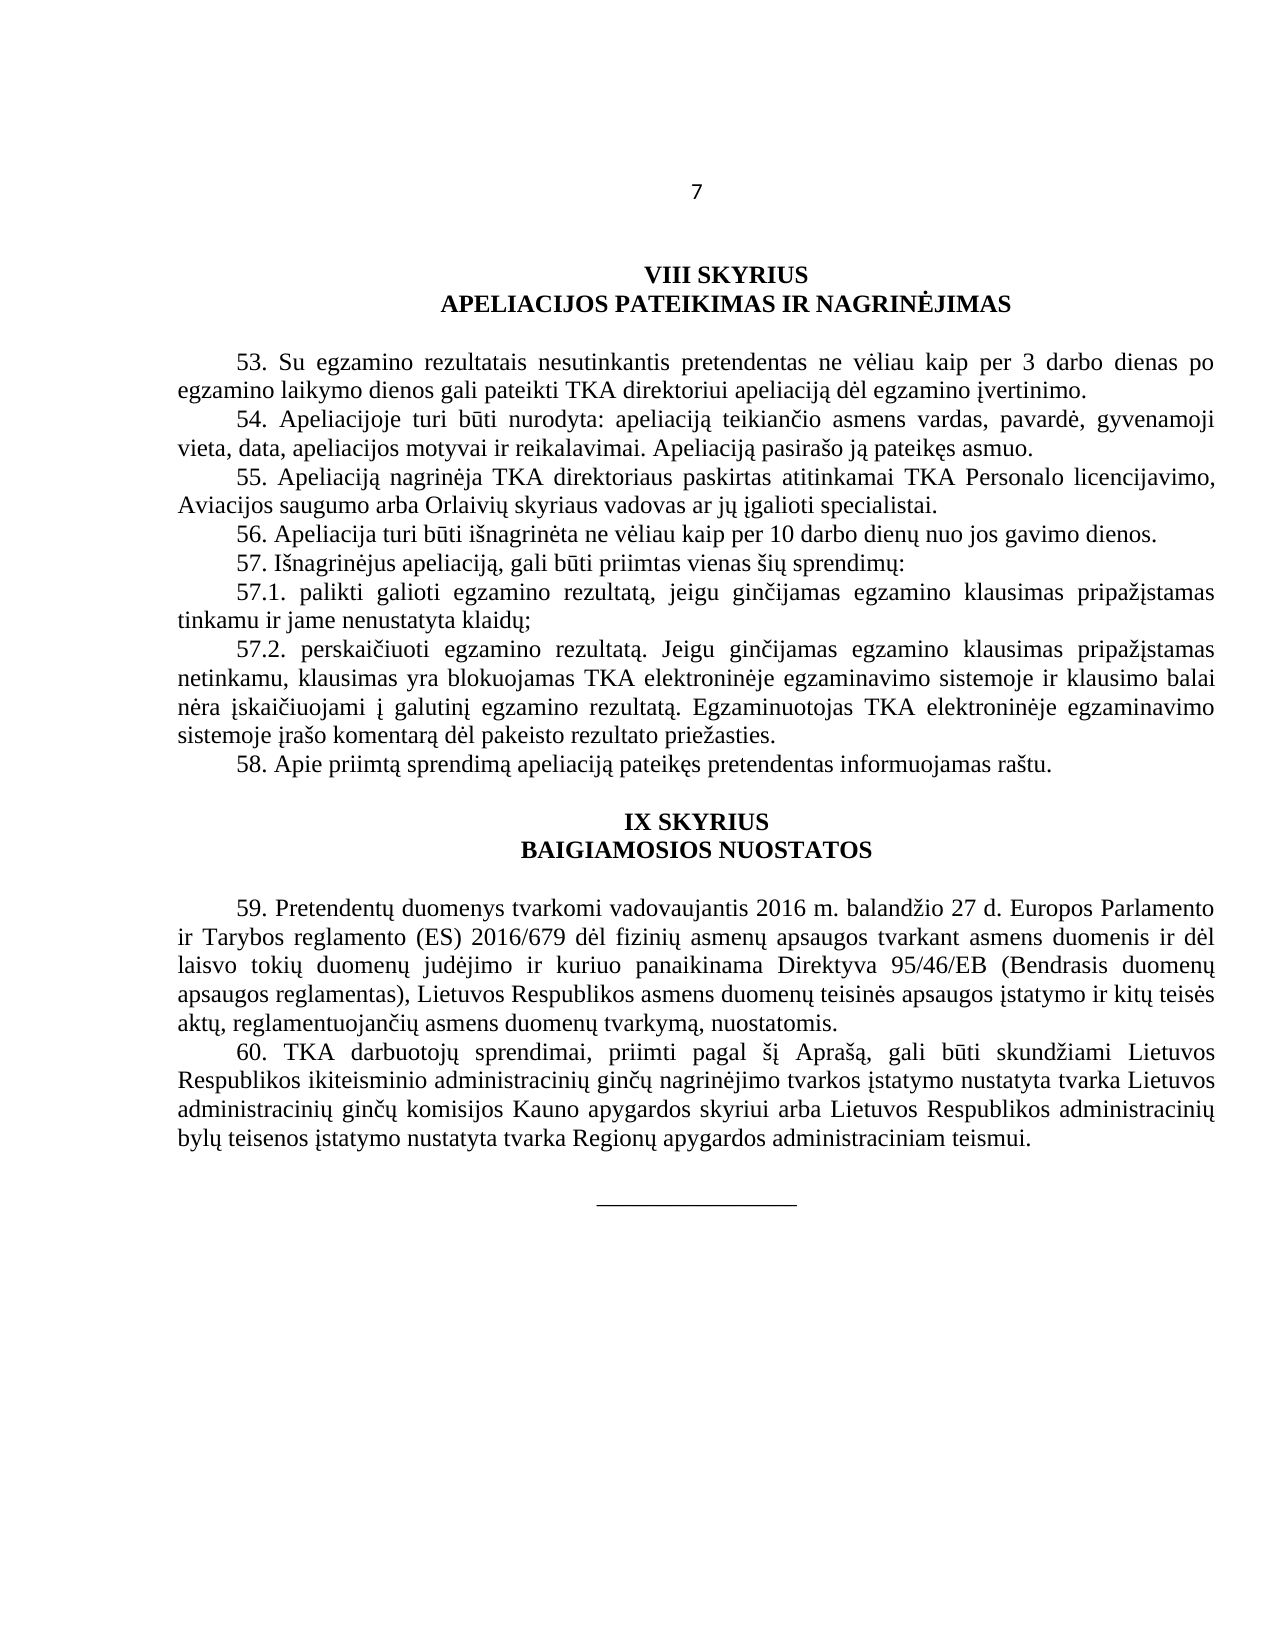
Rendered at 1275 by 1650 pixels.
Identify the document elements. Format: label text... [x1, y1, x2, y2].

text 54. Apeliacijoje turi būti nurodyta: apeliaciją teikiančio asmens vardas, pavardė, gyvenamoji vieta, data, apeliacijos motyvai ir reikalavimai. Apeliaciją pasirašo ją pateikęs asmuo. [177, 404, 1216, 462]
text IX SKYRIUS [177, 807, 1216, 835]
text BAIGIAMOSIOS NUOSTATOS [177, 835, 1216, 864]
text 57.1. palikti galioti egzamino rezultatą, jeigu ginčijamas egzamino klausimas pripažįstamas tinkamu ir jame nenustatyta klaidų; [177, 577, 1216, 634]
text VIII SKYRIUS [177, 260, 1216, 289]
text 59. Pretendentų duomenys tvarkomi vadovaujantis 2016 m. balandžio 27 d. Europos Parlamento ir Tarybos reglamento (ES) 2016/679 dėl fizinių asmenų apsaugos tvarkant asmens duomenis ir dėl laisvo tokių duomenų judėjimo ir kuriuo panaikinama Direktyva 95/46/EB (Bendrasis duomenų apsaugos reglamentas), Lietuvos Respublikos asmens duomenų teisinės apsaugos įstatymo ir kitų teisės aktų, reglamentuojančių asmens duomenų tvarkymą, nuostatomis. [177, 893, 1216, 1037]
text 57.2. perskaičiuoti egzamino rezultatą. Jeigu ginčijamas egzamino klausimas pripažįstamas netinkamu, klausimas yra blokuojamas TKA elektroninėje egzaminavimo sistemoje ir klausimo balai nėra įskaičiuojami į galutinį egzamino rezultatą. Egzaminuotojas TKA elektroninėje egzaminavimo sistemoje įrašo komentarą dėl pakeisto rezultato priežasties. [177, 634, 1216, 749]
text 56. Apeliacija turi būti išnagrinėta ne vėliau kaip per 10 darbo dienų nuo jos gavimo dienos. [177, 519, 1216, 548]
text APELIACIJOS PATEIKIMAS IR NAGRINĖJIMAS [177, 289, 1216, 318]
text 58. Apie priimtą sprendimą apeliaciją pateikęs pretendentas informuojamas raštu. [177, 749, 1216, 778]
text 60. TKA darbuotojų sprendimai, priimti pagal šį Aprašą, gali būti skundžiami Lietuvos Respublikos ikiteisminio administracinių ginčų nagrinėjimo tvarkos įstatymo nustatyta tvarka Lietuvos administracinių ginčų komisijos Kauno apygardos skyriui arba Lietuvos Respublikos administracinių bylų teisenos įstatymo nustatyta tvarka Regionų apygardos administraciniam teismui. [177, 1037, 1216, 1152]
text 55. Apeliaciją nagrinėja TKA direktoriaus paskirtas atitinkamai TKA Personalo licencijavimo, Aviacijos saugumo arba Orlaivių skyriaus vadovas ar jų įgalioti specialistai. [177, 462, 1216, 519]
text 57. Išnagrinėjus apeliaciją, gali būti priimtas vienas šių sprendimų: [177, 548, 1216, 577]
text ________________ [177, 1180, 1216, 1209]
text 53. Su egzamino rezultatais nesutinkantis pretendentas ne vėliau kaip per 3 darbo dienas po egzamino laikymo dienos gali pateikti TKA direktoriui apeliaciją dėl egzamino įvertinimo. [177, 347, 1216, 404]
